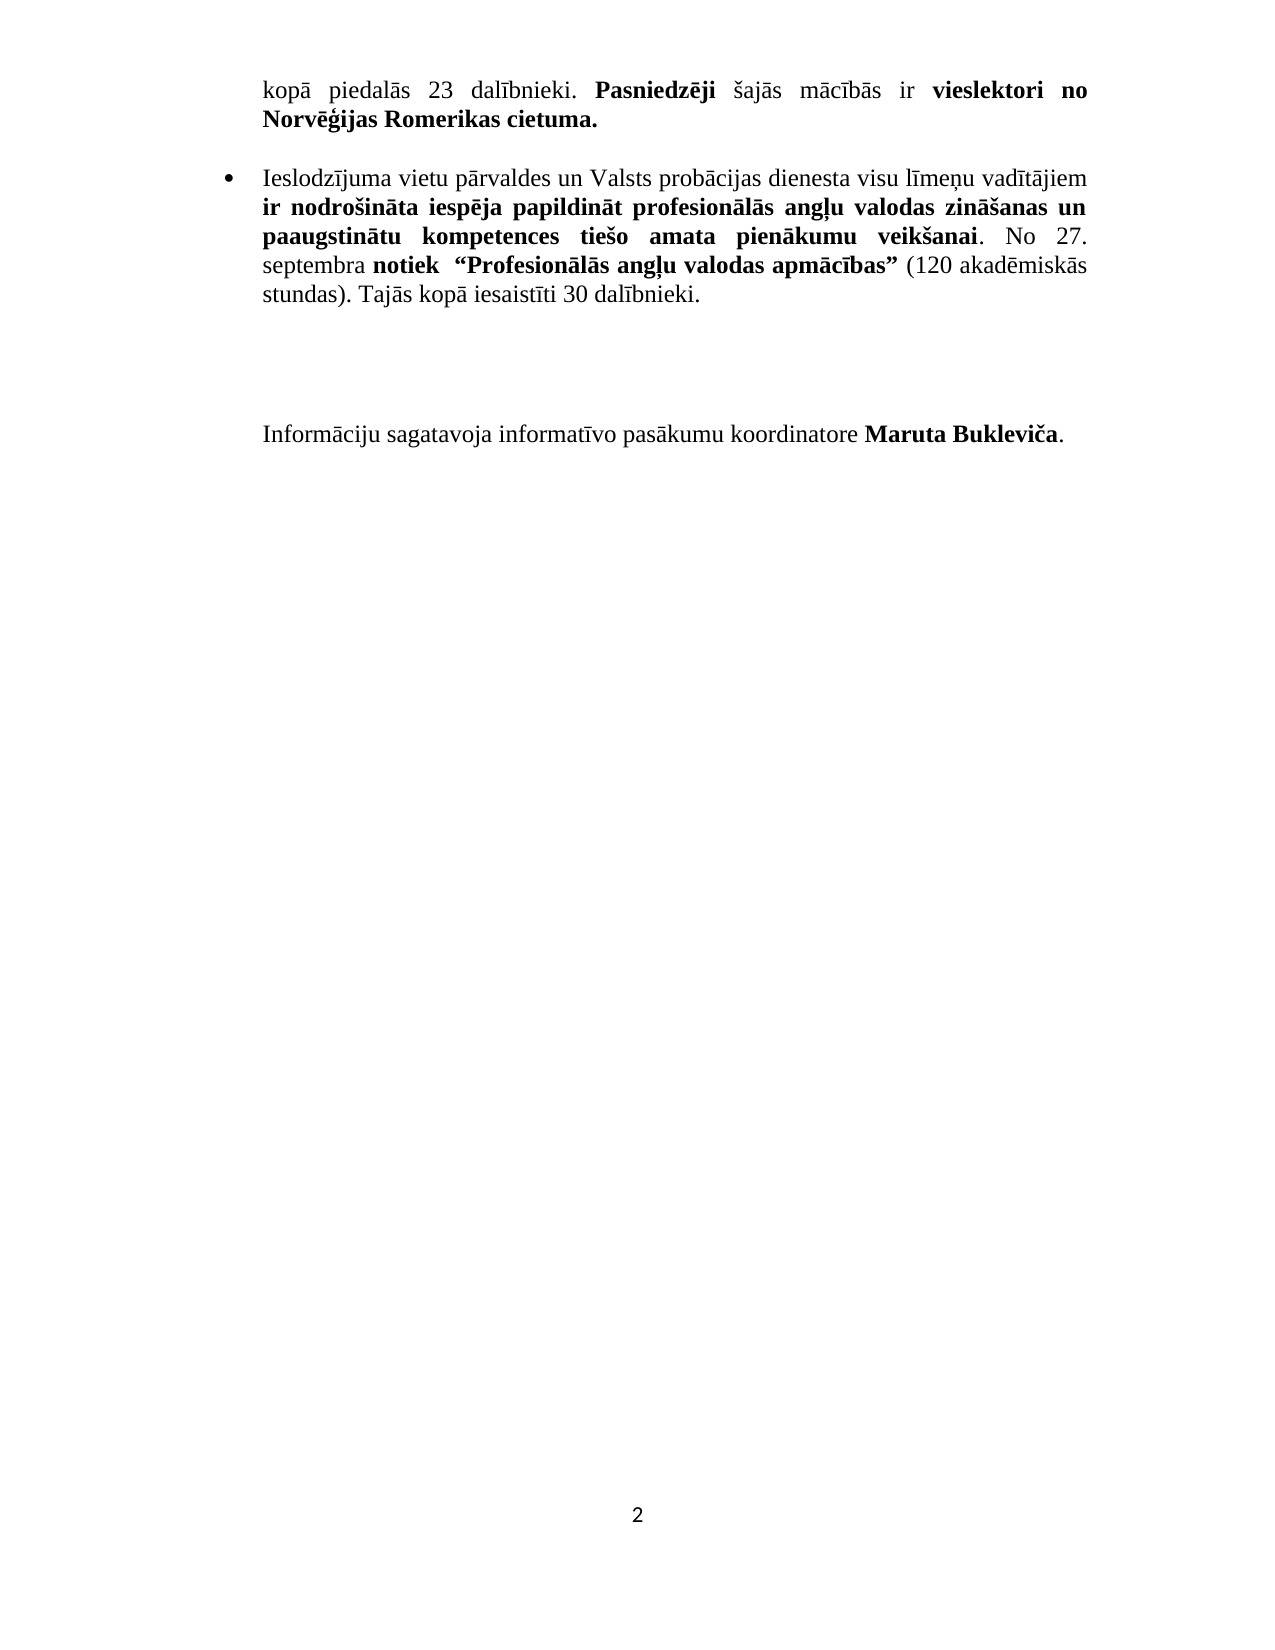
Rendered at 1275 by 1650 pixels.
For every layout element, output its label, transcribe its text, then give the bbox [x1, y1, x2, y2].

list Ieslodzījuma vietu pārvaldes un Valsts probācijas dienesta visu līmeņu vadītājiem ir nodrošināta iespēja papildināt profesionālās angļu valodas zināšanas un paaugstinātu kompetences tiešo amata pienākumu veikšanai. No 27. septembra notiek “Profesionālās angļu valodas apmācības” (120 akadēmiskās stundas). Tajās kopā iesaistīti 30 dalībnieki. [225, 163, 1087, 308]
list kopā piedalās 23 dalībnieki. Pasniedzēji šajās mācībās ir vieslektori no Norvēģijas Romerikas cietuma. [225, 75, 1087, 132]
text Informāciju sagatavoja informatīvo pasākumu koordinatore Maruta Bukleviča. [262, 419, 1087, 448]
